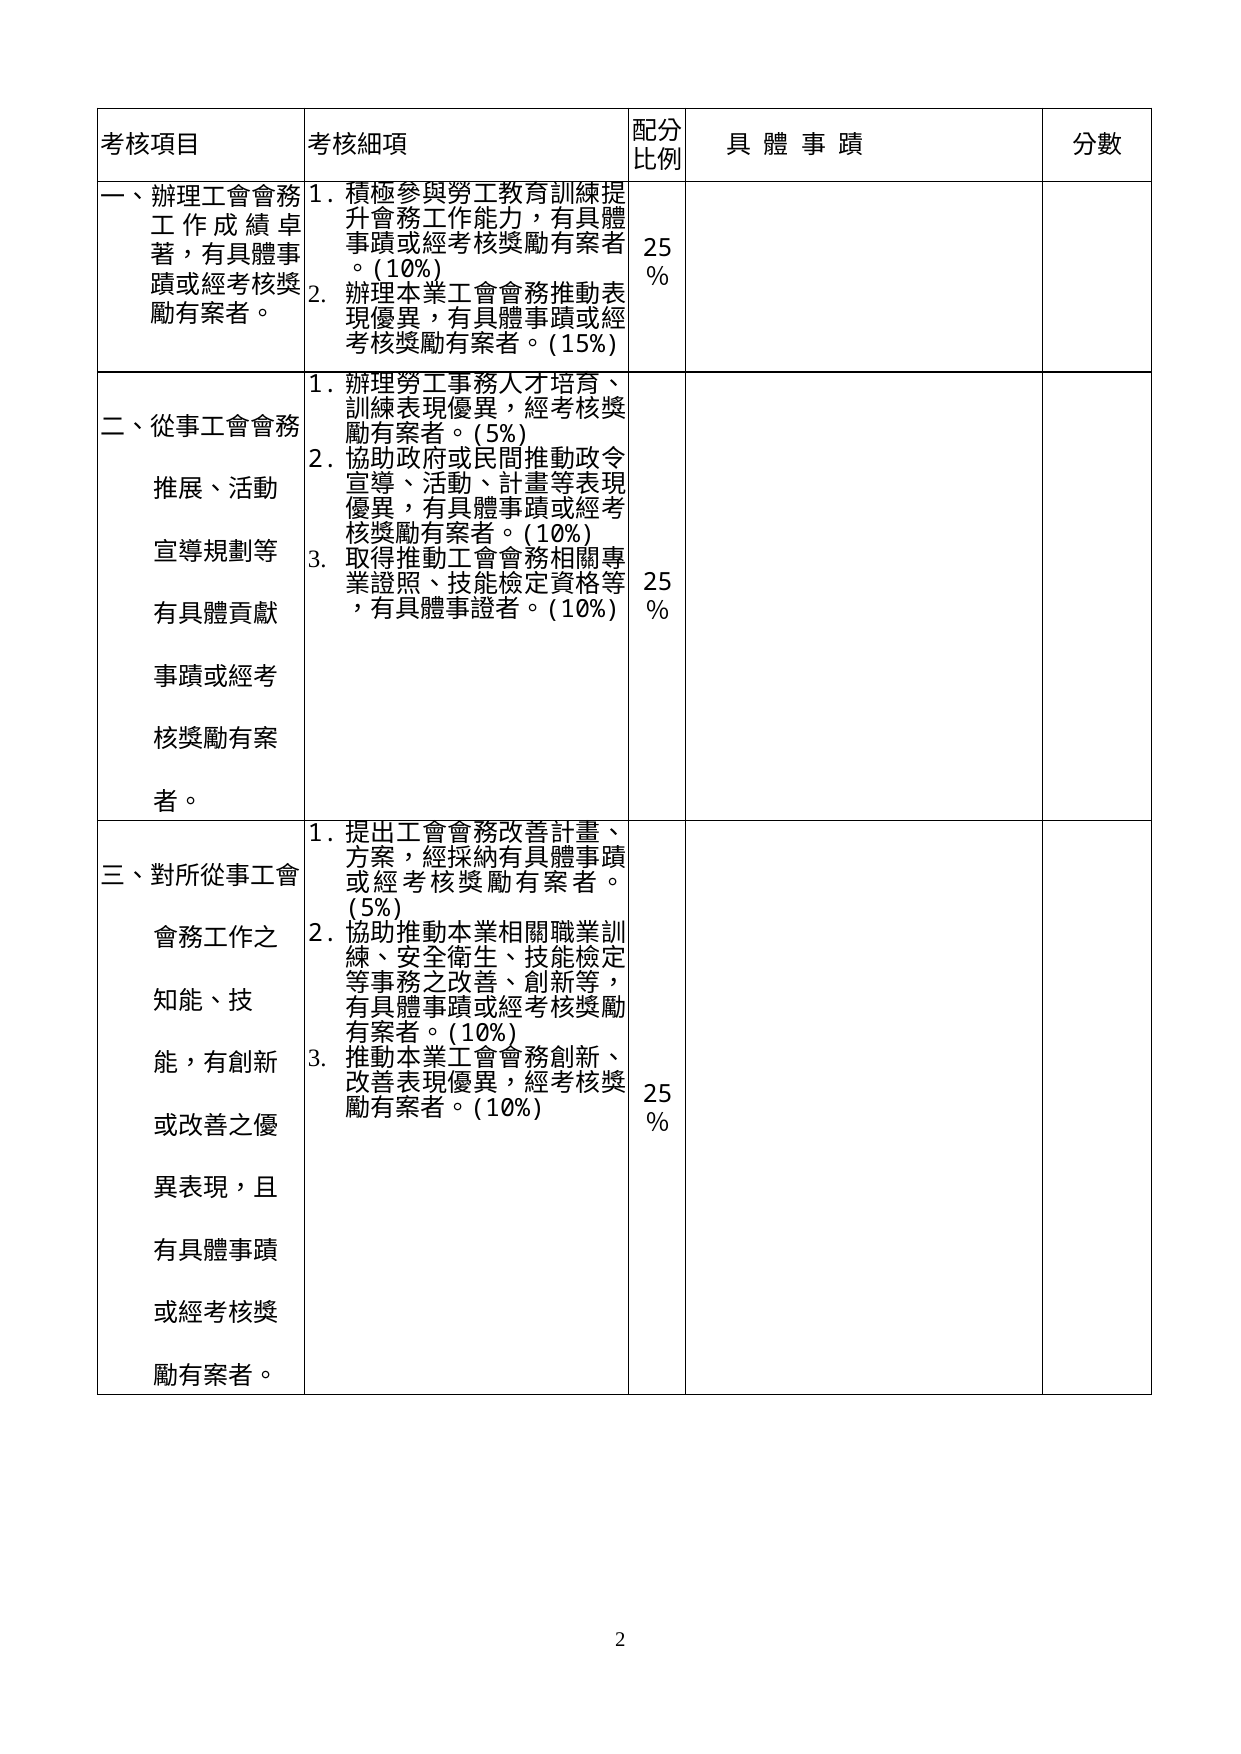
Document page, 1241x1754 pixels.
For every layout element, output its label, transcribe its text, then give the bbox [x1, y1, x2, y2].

table_cell [1043, 821, 1151, 1394]
table_cell 一、辦理工會會務工作成績卓著，有具體事蹟或經考核獎勵有案者。 [98, 182, 304, 371]
table_cell 分數 [1043, 109, 1151, 181]
table_cell 考核項目 [98, 109, 304, 181]
table_cell [686, 182, 1042, 371]
table_cell 考核細項 [305, 109, 628, 181]
table_cell 積極參與勞工教育訓練提升會務工作能力，有具體事蹟或經考核獎勵有案者。(10%) 辦理本業工會會務推動表現優異，有具體事蹟或經考核獎勵有案者。(15%) [305, 182, 628, 371]
table_cell [686, 821, 1042, 1394]
table_cell 二、從事工會會務推展、活動宣導規劃等有具體貢獻事蹟或經考核獎勵有案者。 [98, 373, 304, 820]
table_cell 25％ [629, 373, 685, 820]
table_cell [686, 373, 1042, 820]
table_cell [1043, 182, 1151, 371]
table_cell 辦理勞工事務人才培育、訓練表現優異，經考核獎勵有案者。(5%) 協助政府或民間推動政令宣導、活動、計畫等表現優異，有具體事蹟或經考核獎勵有案者。(10%) 取得推動工會會務相關專業證照、技能檢定資格等，有具體事證者。(10%) [305, 373, 628, 820]
table_cell 具 體 事 蹟 [686, 109, 1042, 181]
table_cell 25％ [629, 821, 685, 1394]
table_cell 配分比例 [629, 109, 685, 181]
table_cell 三、對所從事工會會務工作之知能、技能，有創新或改善之優異表現，且有具體事蹟或經考核獎勵有案者。 [98, 821, 304, 1394]
table_cell 25％ [629, 182, 685, 371]
table_cell 提出工會會務改善計畫、方案，經採納有具體事蹟或經考核獎勵有案者。(5%) 協助推動本業相關職業訓練、安全衛生、技能檢定等事務之改善、創新等，有具體事蹟或經考核獎勵有案者。(10%) 推動本業工會會務創新、改善表現優異，經考核獎勵有案者。(10%) [305, 821, 628, 1394]
table_cell [1043, 373, 1151, 820]
